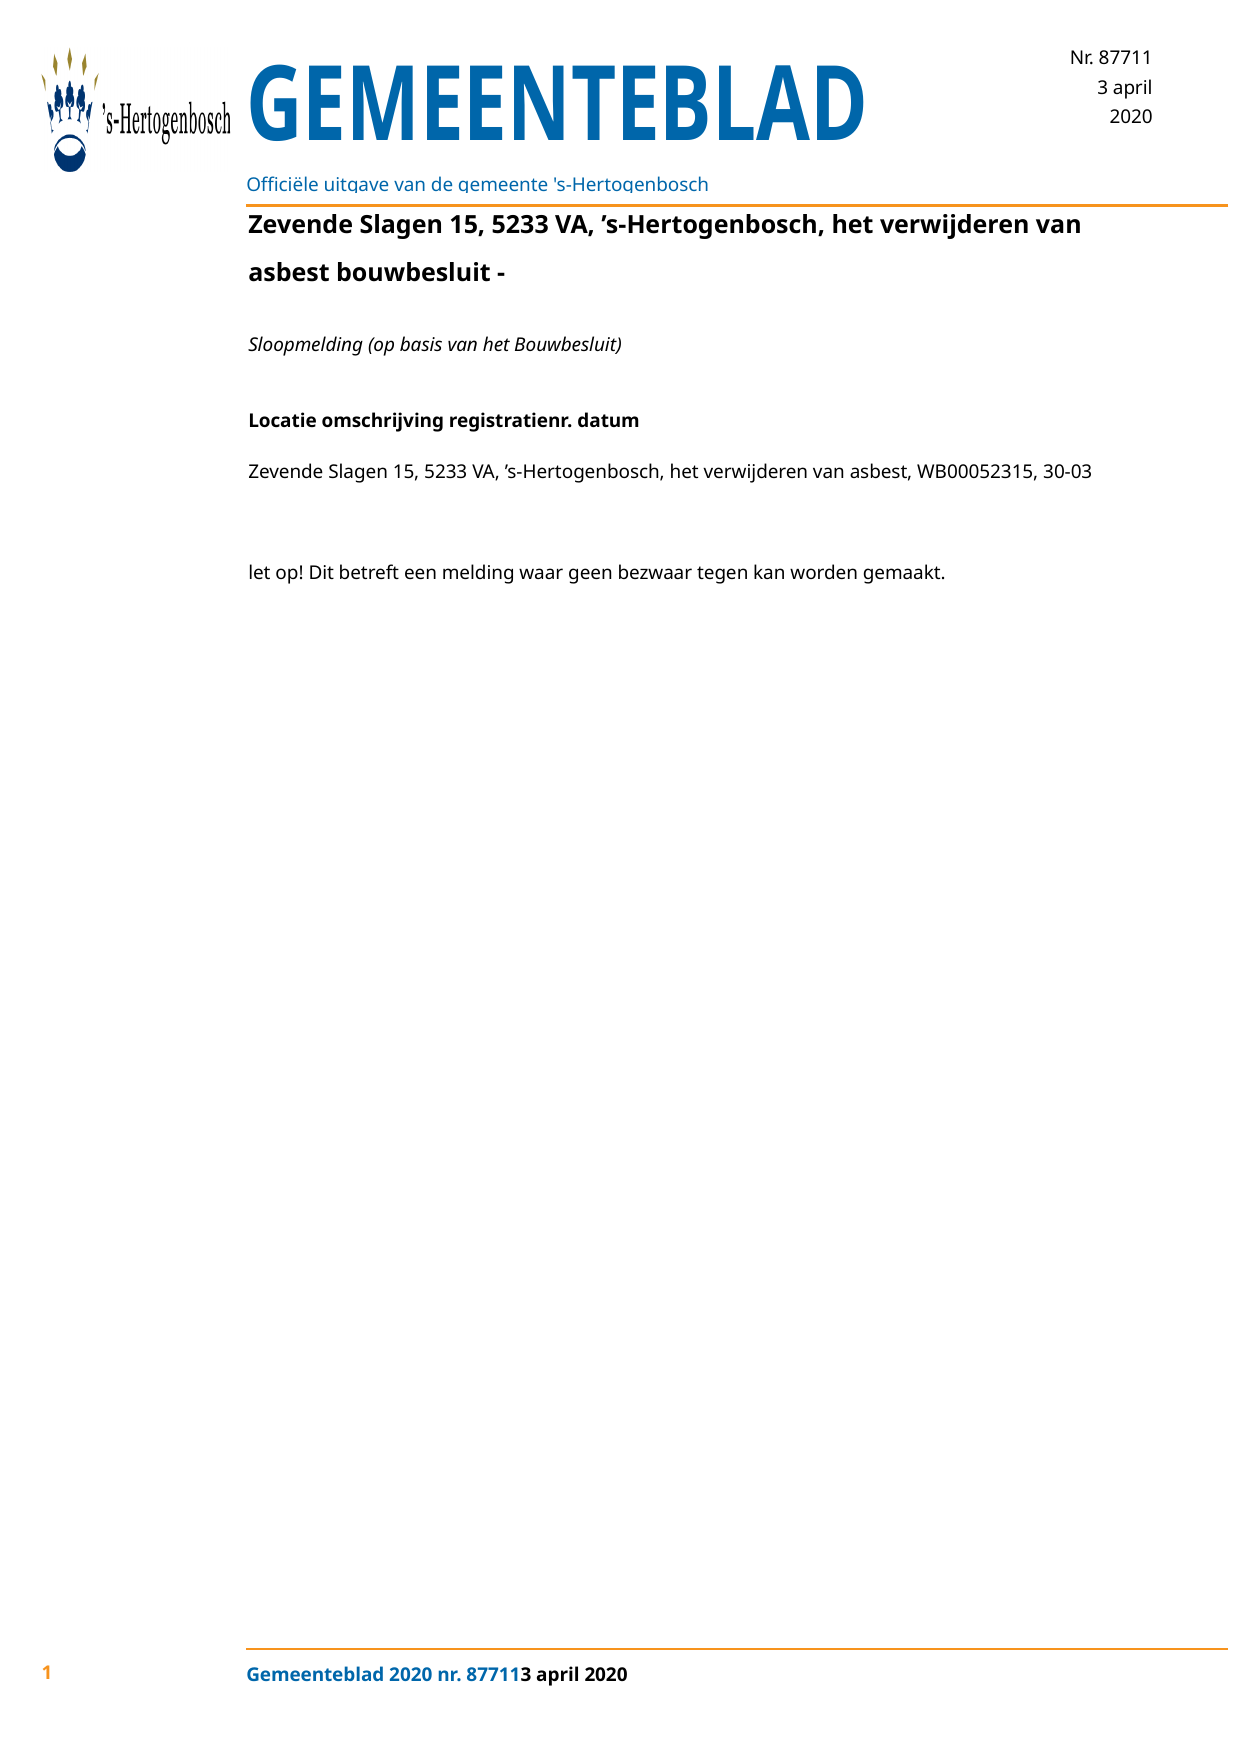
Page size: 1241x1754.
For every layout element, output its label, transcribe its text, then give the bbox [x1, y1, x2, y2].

text Locatie omschrijving registratienr. datum [248, 408, 1152, 433]
picture [41, 47, 231, 172]
text let op! Dit betreft een melding waar geen bezwaar tegen kan worden gemaakt. [248, 559, 1152, 584]
text Zevende Slagen 15, 5233 VA, ’s-Hertogenbosch, het verwijderen van asbest bouwbesluit - [248, 207, 1152, 288]
text Zevende Slagen 15, 5233 VA, ’s-Hertogenbosch, het verwijderen van asbest, WB00052315, 30-03 [248, 458, 1152, 484]
text Sloopmelding (op basis van het Bouwbesluit) [248, 331, 1152, 357]
